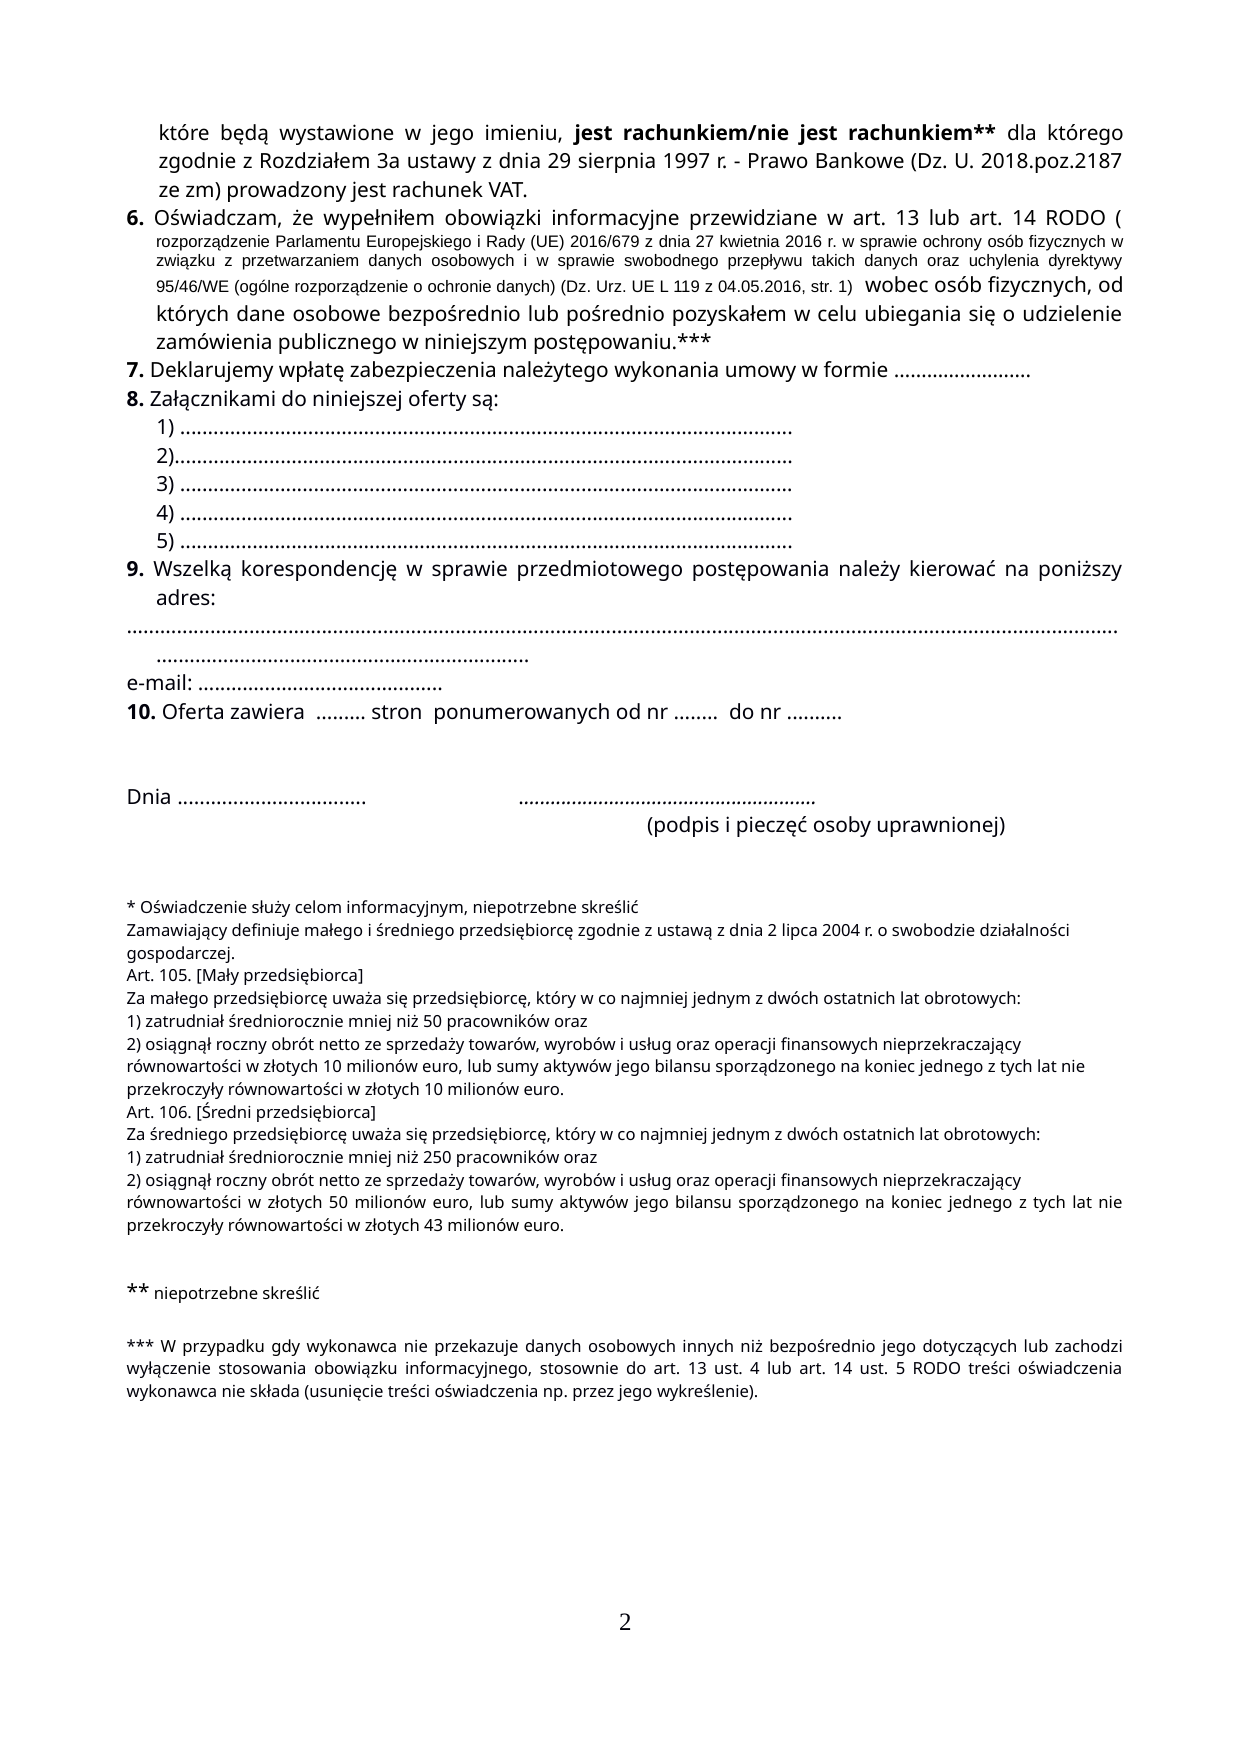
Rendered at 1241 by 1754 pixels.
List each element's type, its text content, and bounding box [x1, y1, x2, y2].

text 4) .............................................................................................................. [156, 498, 1124, 526]
text Za małego przedsiębiorcę uważa się przedsiębiorcę, który w co najmniej jednym z dwóch ostatnich lat obrotowych: [126, 987, 1124, 1009]
text 7. Deklarujemy wpłatę zabezpieczenia należytego wykonania umowy w formie ……………………. [126, 356, 1124, 384]
text 6. Oświadczam, że wypełniłem obowiązki informacyjne przewidziane w art. 13 lub art. 14 RODO ( rozporządzenie Parlamentu Europejskiego i Rady (UE) 2016/679 z dnia 27 kwietnia 2016 r. w sprawie ochrony osób fizycznych w związku z przetwarzaniem danych osobowych i w sprawie swobodnego przepływu takich danych oraz uchylenia dyrektywy 95/46/WE (ogólne rozporządzenie o ochronie danych) (Dz. Urz. UE L 119 z 04.05.2016, str. 1) wobec osób fizycznych, od których dane osobowe bezpośrednio lub pośrednio pozyskałem w celu ubiegania się o udzielenie zamówienia publicznego w niniejszym postępowaniu.*** [126, 203, 1124, 356]
text 1) zatrudniał średniorocznie mniej niż 50 pracowników oraz [126, 1009, 1124, 1032]
text e-mail: …......................................... [126, 668, 1124, 697]
text *** W przypadku gdy wykonawca nie przekazuje danych osobowych innych niż bezpośrednio jego dotyczących lub zachodzi wyłączenie stosowania obowiązku informacyjnego, stosownie do art. 13 ust. 4 lub art. 14 ust. 5 RODO treści oświadczenia wykonawca nie składa (usunięcie treści oświadczenia np. przez jego wykreślenie). [126, 1334, 1124, 1402]
text 3) ...........................................................................................................… [156, 469, 1124, 498]
text Art. 105. [Mały przedsiębiorca] [126, 964, 1124, 987]
text 8. Załącznikami do niniejszej oferty są: [126, 384, 1124, 412]
text które będą wystawione w jego imieniu, jest rachunkiem/nie jest rachunkiem** dla którego zgodnie z Rozdziałem 3a ustawy z dnia 29 sierpnia 1997 r. - Prawo Bankowe (Dz. U. 2018.poz.2187 ze zm) prowadzony jest rachunek VAT. [126, 118, 1124, 203]
text 2) osiągnął roczny obrót netto ze sprzedaży towarów, wyrobów i usług oraz operacji finansowych nieprzekraczający [126, 1032, 1124, 1055]
text * Oświadczenie służy celom informacyjnym, niepotrzebne skreślić [126, 896, 1124, 918]
text 1) .............................................................................................................. [156, 412, 1124, 441]
text równowartości w złotych 50 milionów euro, lub sumy aktywów jego bilansu sporządzonego na koniec jednego z tych lat nie przekroczyły równowartości w złotych 43 milionów euro. [126, 1191, 1124, 1236]
text równowartości w złotych 10 milionów euro, lub sumy aktywów jego bilansu sporządzonego na koniec jednego z tych lat nie przekroczyły równowartości w złotych 10 milionów euro. [126, 1055, 1124, 1100]
text 2)............................................................................................................... [156, 441, 1124, 469]
text 1) zatrudniał średniorocznie mniej niż 250 pracowników oraz [126, 1146, 1124, 1168]
text 10. Oferta zawiera ......... stron ponumerowanych od nr ........ do nr .......... [126, 697, 1124, 725]
text ** niepotrzebne skreślić [126, 1277, 1124, 1306]
text Dnia .................................. ........................................................ [126, 782, 1124, 811]
text 5) .............................................................................................................. [156, 526, 1124, 554]
text 2) osiągnął roczny obrót netto ze sprzedaży towarów, wyrobów i usług oraz operacji finansowych nieprzekraczający [126, 1168, 1124, 1191]
text Art. 106. [Średni przedsiębiorca] [126, 1100, 1124, 1123]
text 9. Wszelką korespondencję w sprawie przedmiotowego postępowania należy kierować na poniższy adres: [126, 554, 1124, 611]
text Zamawiający definiuje małego i średniego przedsiębiorcę zgodnie z ustawą z dnia 2 lipca 2004 r. o swobodzie działalności gospodarczej. [126, 918, 1124, 964]
text Za średniego przedsiębiorcę uważa się przedsiębiorcę, który w co najmniej jednym z dwóch ostatnich lat obrotowych: [126, 1123, 1124, 1146]
text ….................................................................................................................................................................................................................................................. [126, 611, 1124, 668]
text (podpis i pieczęć osoby uprawnionej) [126, 811, 1124, 839]
